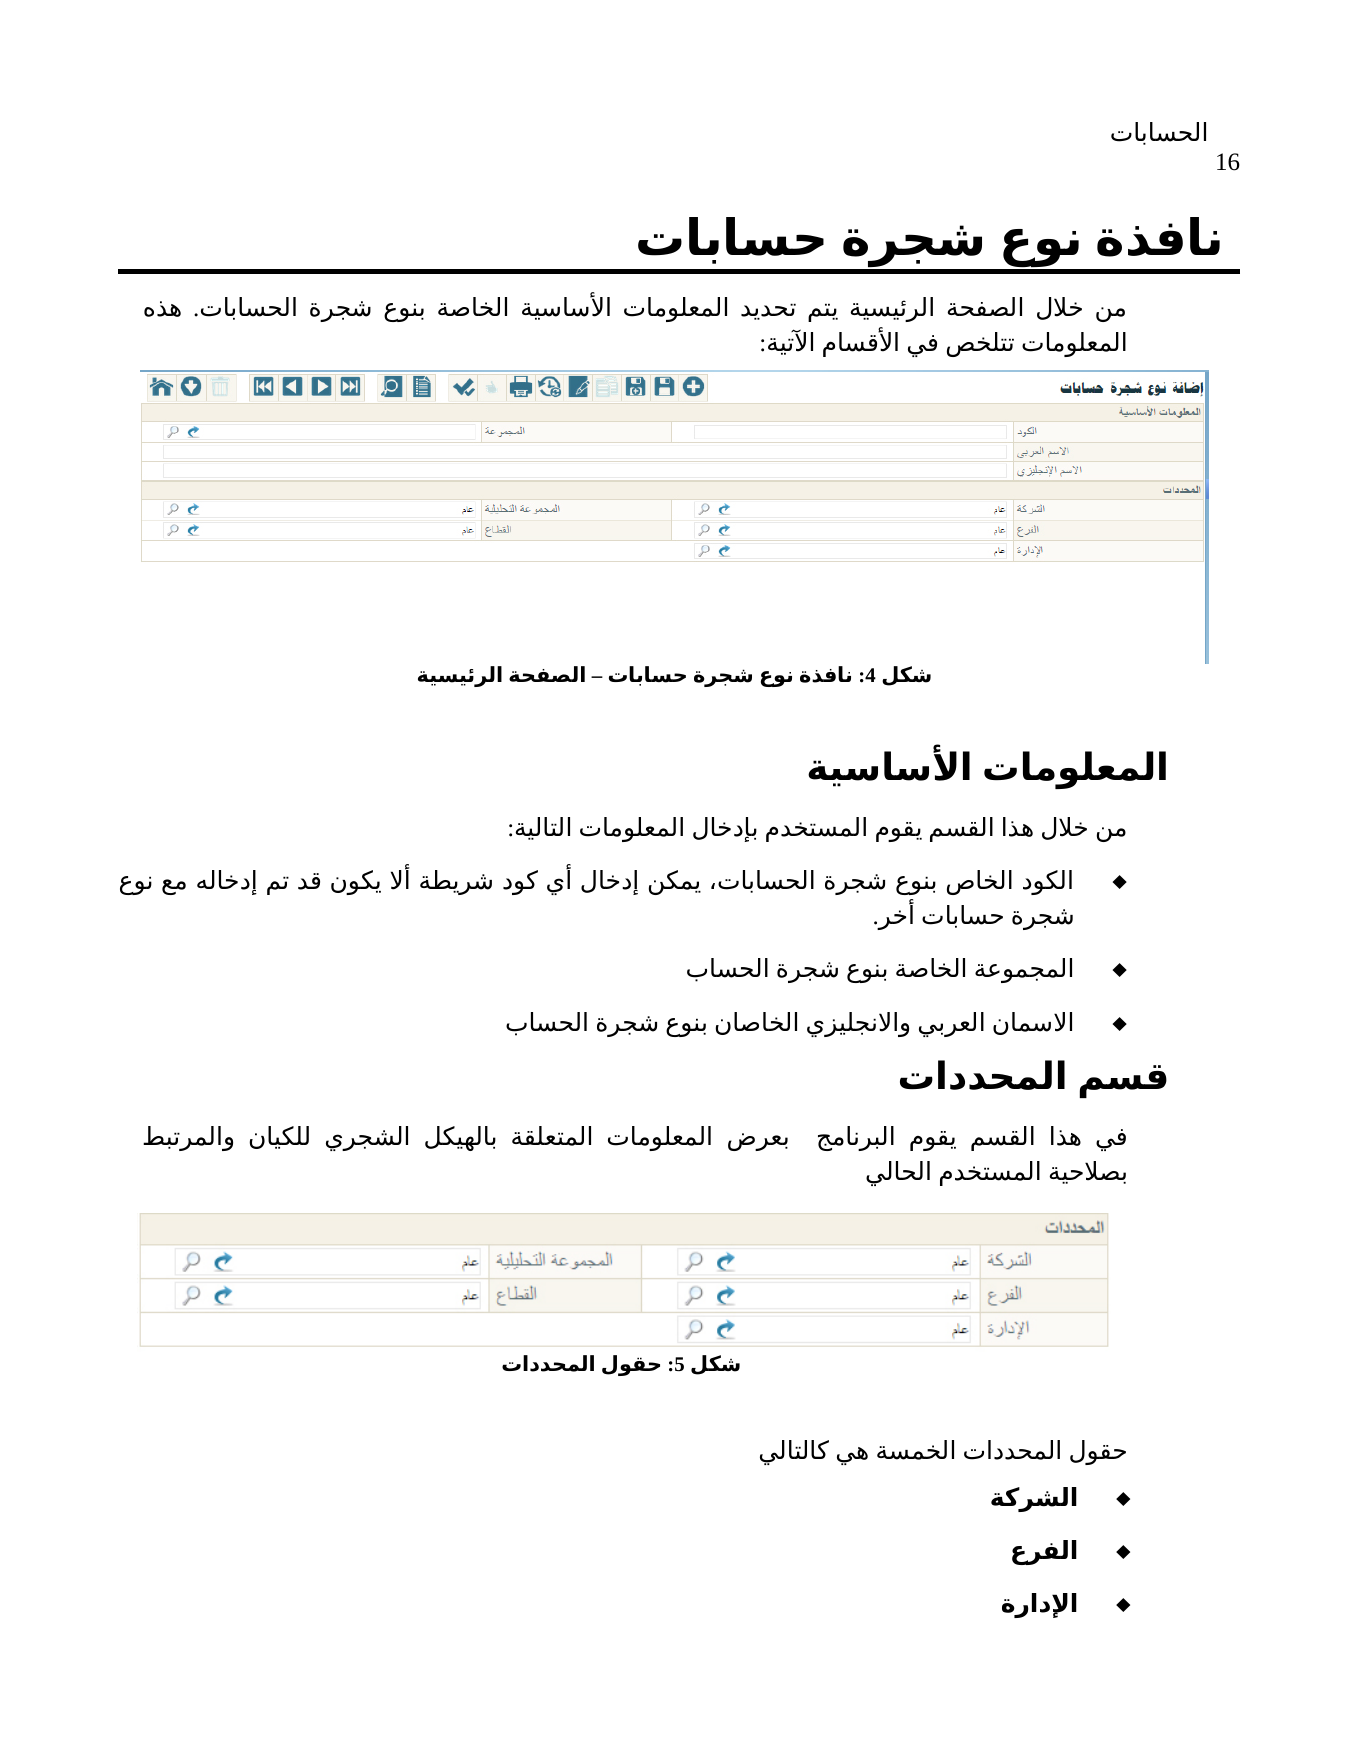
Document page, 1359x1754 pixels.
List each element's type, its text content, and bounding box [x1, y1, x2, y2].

text من خلال هذا القسم يقوم المستخدم بإدخال المعلومات التالية: [142, 806, 1128, 842]
list الكود الخاص بنوع شجرة الحسابات، يمكن إدخال أي كود شريطة ألا يكون قد تم إدخاله مع نوع شجرة حسابات أخر. [118, 859, 1113, 930]
list المجموعة الخاصة بنوع شجرة الحساب [118, 948, 1113, 983]
text نافذة نوع شجرة حسابات [118, 206, 1240, 269]
text من خلال الصفحة الرئيسية يتم تحديد المعلومات الأساسية الخاصة بنوع شجرة الحسابات. هذه المعلومات تتلخص في الأقسام الآتية: [142, 286, 1128, 357]
list الشركة [177, 1476, 1116, 1512]
list الإدارة [177, 1583, 1116, 1618]
list الاسمان العربي والانجليزي الخاصان بنوع شجرة الحساب [118, 1001, 1113, 1036]
text شكل 5: حقول المحددات [127, 1219, 1120, 1376]
text شكل 4: نافذة نوع شجرة حسابات – الصفحة الرئيسية [131, 375, 1218, 687]
text قسم المحددات [142, 1054, 1169, 1097]
list الفرع [177, 1529, 1116, 1565]
text حقول المحددات الخمسة هي كالتالي [142, 1429, 1128, 1464]
text المعلومات الأساسية [142, 745, 1169, 788]
text في هذا القسم يقوم البرنامج بعرض المعلومات المتعلقة بالهيكل الشجري للكيان والمرتبط بصلاحية المستخدم الحالي [142, 1115, 1128, 1186]
picture [137, 1213, 1111, 1352]
picture [140, 370, 1209, 664]
